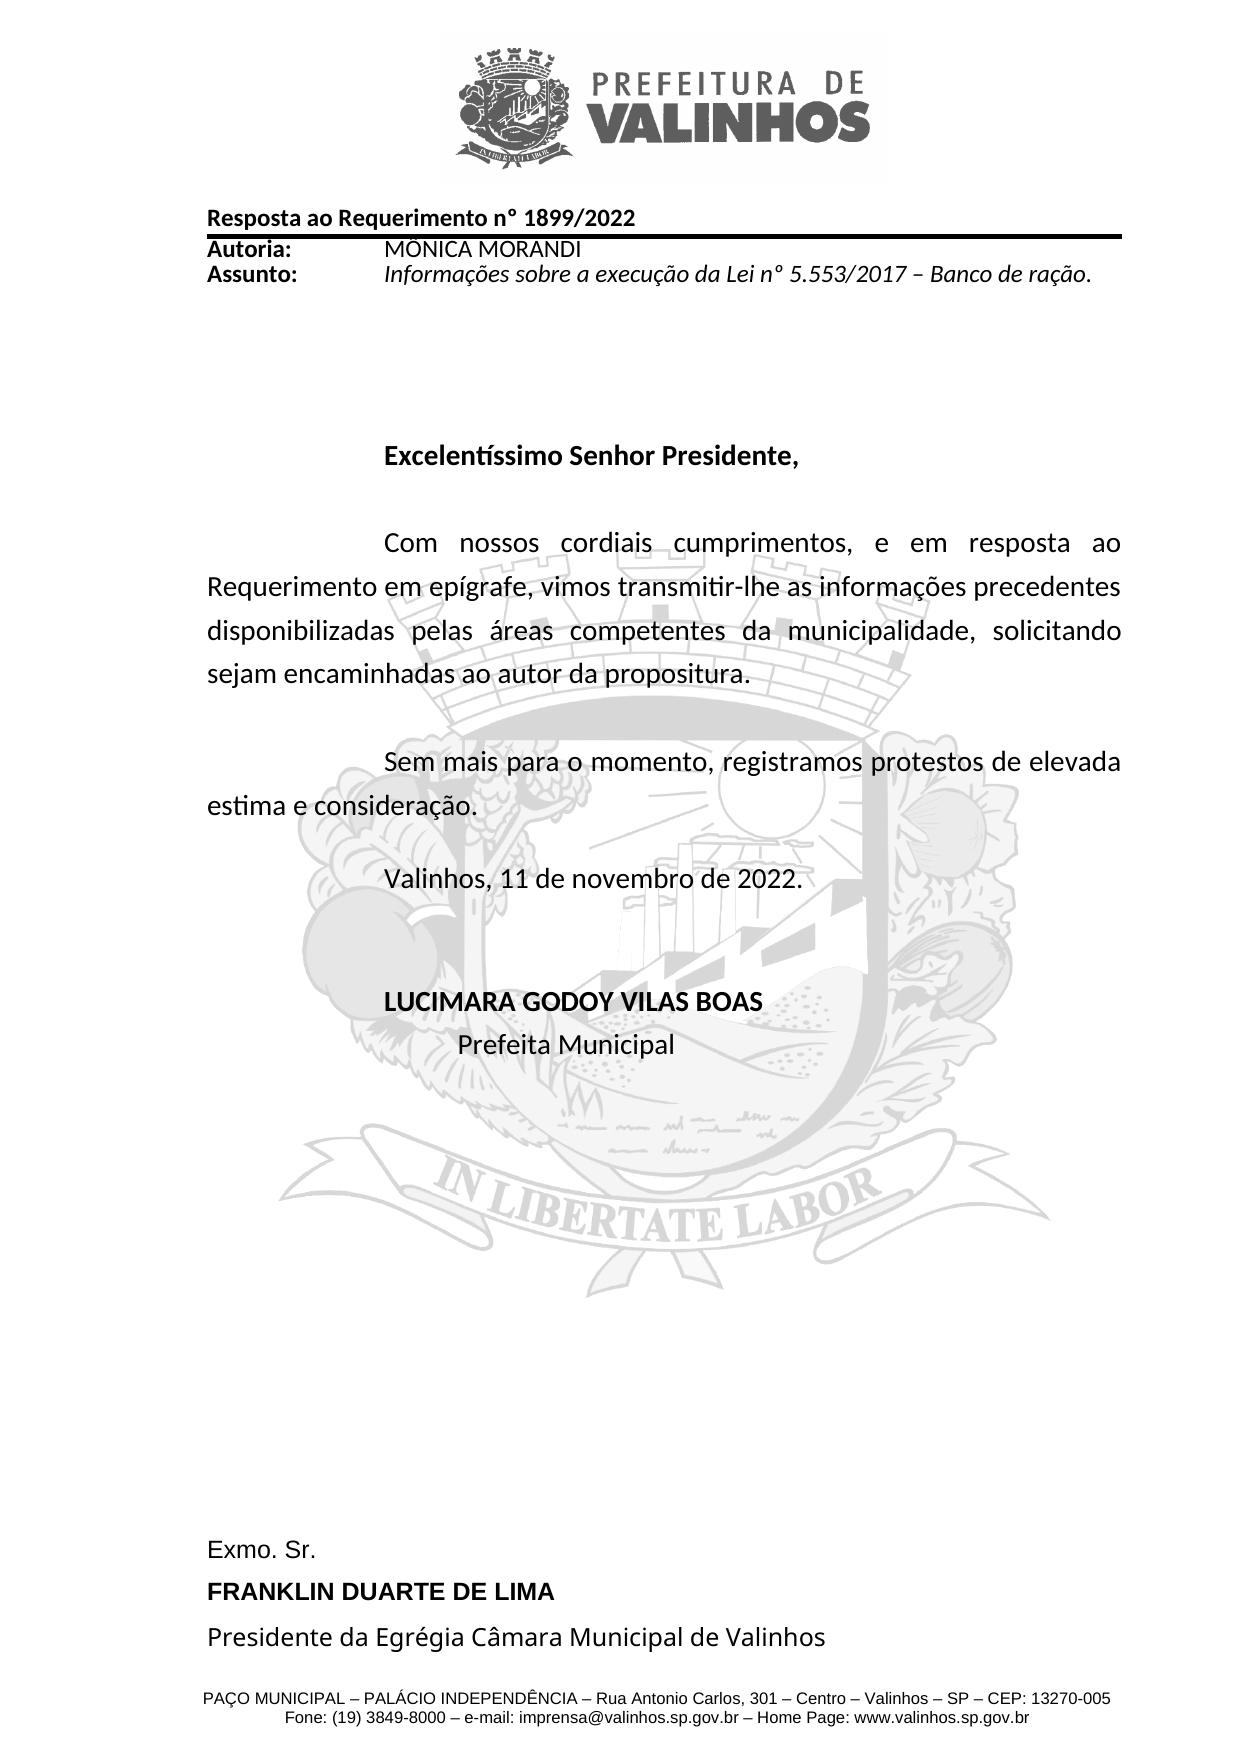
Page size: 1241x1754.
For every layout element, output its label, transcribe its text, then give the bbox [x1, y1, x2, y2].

picture [235, 506, 1094, 1342]
text Sem mais para o momento, registramos protestos de elevada estima e consideração. [1094, 749, 1122, 822]
text Prefeita Municipal [207, 1033, 235, 1062]
text Valinhos, 11 de novembro de 2022. [207, 866, 235, 895]
text Sem mais para o momento, registramos protestos de elevada estima e consideração. [207, 749, 235, 822]
picture [1090, 584, 1094, 594]
text Prefeita Municipal [1094, 1033, 1122, 1062]
text Valinhos, 11 de novembro de 2022. [1094, 866, 1122, 895]
text LUCIMARA GODOY VILAS BOAS [1094, 989, 1122, 1018]
text LUCIMARA GODOY VILAS BOAS [207, 989, 235, 1018]
picture [438, 29, 891, 185]
text Excelentíssimo Senhor Presidente, [207, 443, 1122, 472]
